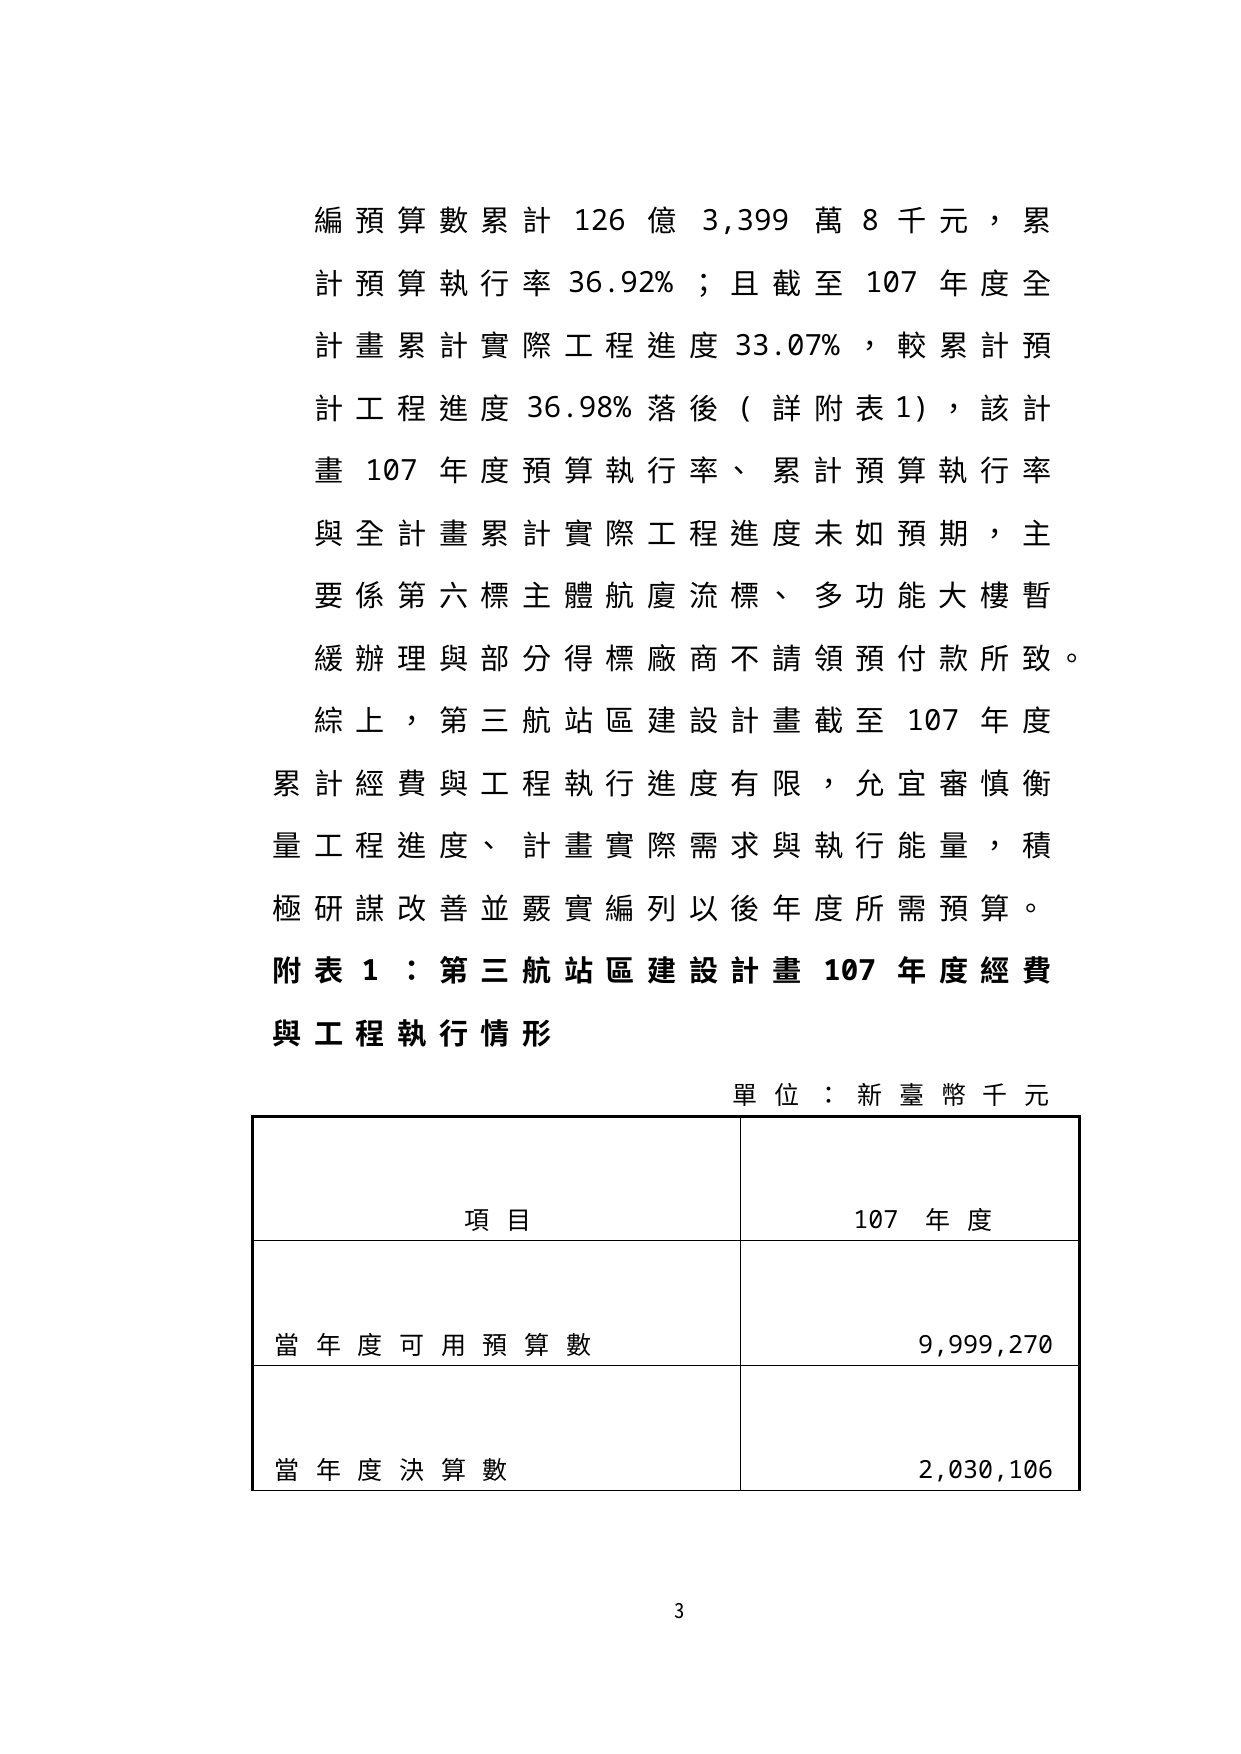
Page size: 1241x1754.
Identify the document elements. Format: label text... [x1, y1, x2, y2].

table_cell 9,999,270 [741, 1241, 1078, 1365]
text 該計畫107年度決算數20億3,010萬6千元，占107年度可用預算數99億9,927萬元之20.30%；而截至107年度累計決算數46億6,482萬7千元，截至107年度已編預算數累計126億3,399萬8千元，累計預算執行率36.92%；且截至107年度全計畫累計實際工程進度33.07%，較累計預計工程進度36.98%落後(詳附表1)，該計畫107年度預算執行率、累計預算執行率與全計畫累計實際工程進度未如預期，主要係第六標主體航廈流標、多功能大樓暫緩辦理與部分得標廠商不請領預付款所致。 [271, 177, 1058, 677]
text 綜上，第三航站區建設計畫截至107年度累計經費與工程執行進度有限，允宜審慎衡量工程進度、計畫實際需求與執行能量，積極研謀改善並覈實編列以後年度所需預算。 [242, 677, 1058, 927]
table_cell 當年度決算數 [254, 1366, 740, 1490]
text 單位：新臺幣千元 [241, 1052, 1058, 1115]
text 附表1：第三航站區建設計畫107年度經費與工程執行情形 [241, 927, 1058, 1052]
table_header 項目 [254, 1118, 740, 1240]
table_header 107年度 [741, 1118, 1078, 1240]
table_cell 2,030,106 [741, 1366, 1078, 1490]
table_cell 當年度可用預算數 [254, 1241, 740, 1365]
